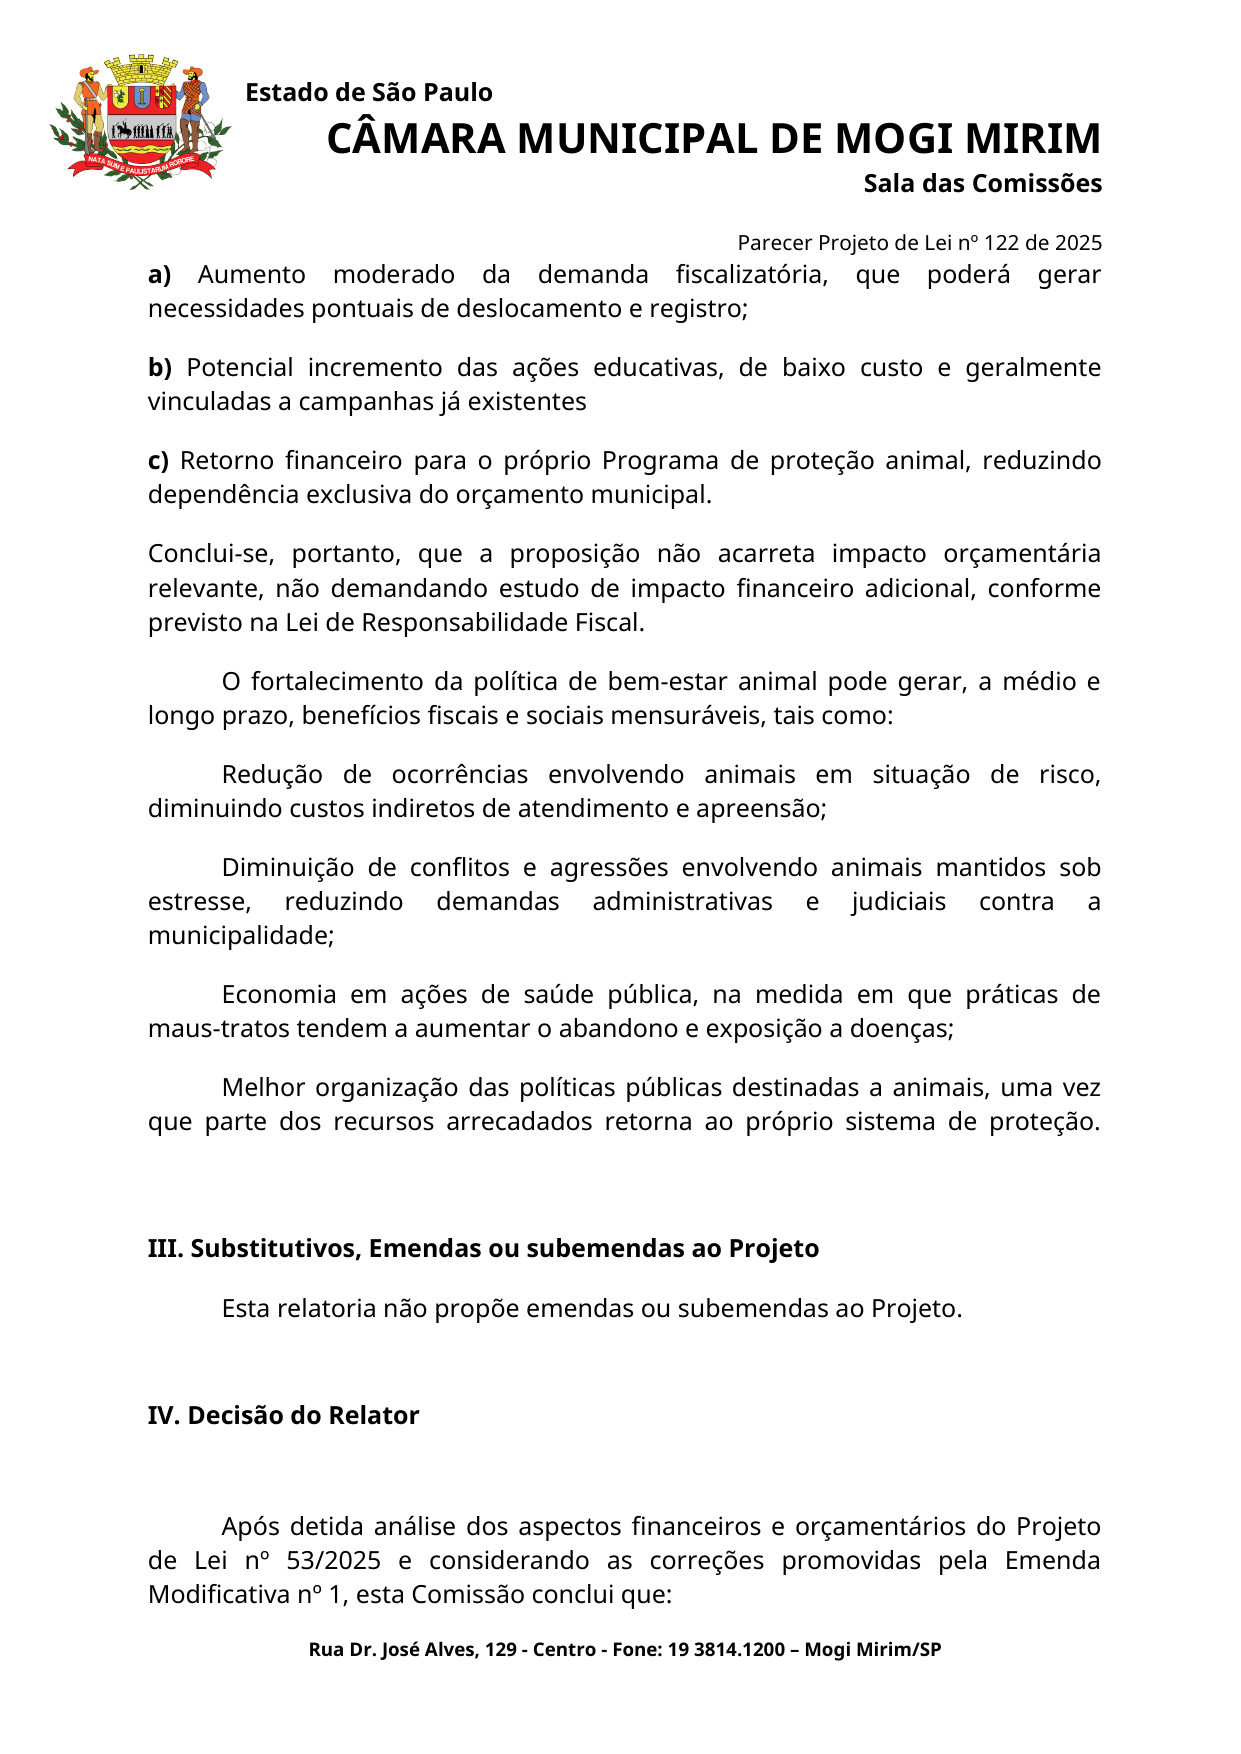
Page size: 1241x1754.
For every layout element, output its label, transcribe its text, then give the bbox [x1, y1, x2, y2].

text Após detida análise dos aspectos financeiros e orçamentários do Projeto de Lei nº 53/2025 e considerando as correções promovidas pela Emenda Modificativa nº 1, esta Comissão conclui que: [148, 1508, 1103, 1611]
text a) Aumento moderado da demanda fiscalizatória, que poderá gerar necessidades pontuais de deslocamento e registro; [148, 257, 1103, 325]
text IV. Decisão do Relator [148, 1397, 1103, 1431]
text Conclui-se, portanto, que a proposição não acarreta impacto orçamentária relevante, não demandando estudo de impacto financeiro adicional, conforme previsto na Lei de Responsabilidade Fiscal. [148, 536, 1103, 638]
text Esta relatoria não propõe emendas ou subemendas ao Projeto. [148, 1290, 1103, 1324]
text Melhor organização das políticas públicas destinadas a animais, uma vez que parte dos recursos arrecadados retorna ao próprio sistema de proteção. [148, 1070, 1103, 1206]
text III. Substitutivos, Emendas ou subemendas ao Projeto [148, 1231, 1103, 1265]
text Redução de ocorrências envolvendo animais em situação de risco, diminuindo custos indiretos de atendimento e apreensão; [148, 756, 1103, 824]
text Economia em ações de saúde pública, na medida em que práticas de maus-tratos tendem a aumentar o abandono e exposição a doenças; [148, 977, 1103, 1045]
text O fortalecimento da política de bem-estar animal pode gerar, a médio e longo prazo, benefícios fiscais e sociais mensuráveis, tais como: [148, 663, 1103, 731]
text c) Retorno financeiro para o próprio Programa de proteção animal, reduzindo dependência exclusiva do orçamento municipal. [148, 443, 1103, 511]
text b) Potencial incremento das ações educativas, de baixo custo e geralmente vinculadas a campanhas já existentes [148, 350, 1103, 418]
picture [26, 42, 253, 202]
text Diminuição de conflitos e agressões envolvendo animais mantidos sob estresse, reduzindo demandas administrativas e judiciais contra a municipalidade; [148, 849, 1103, 952]
